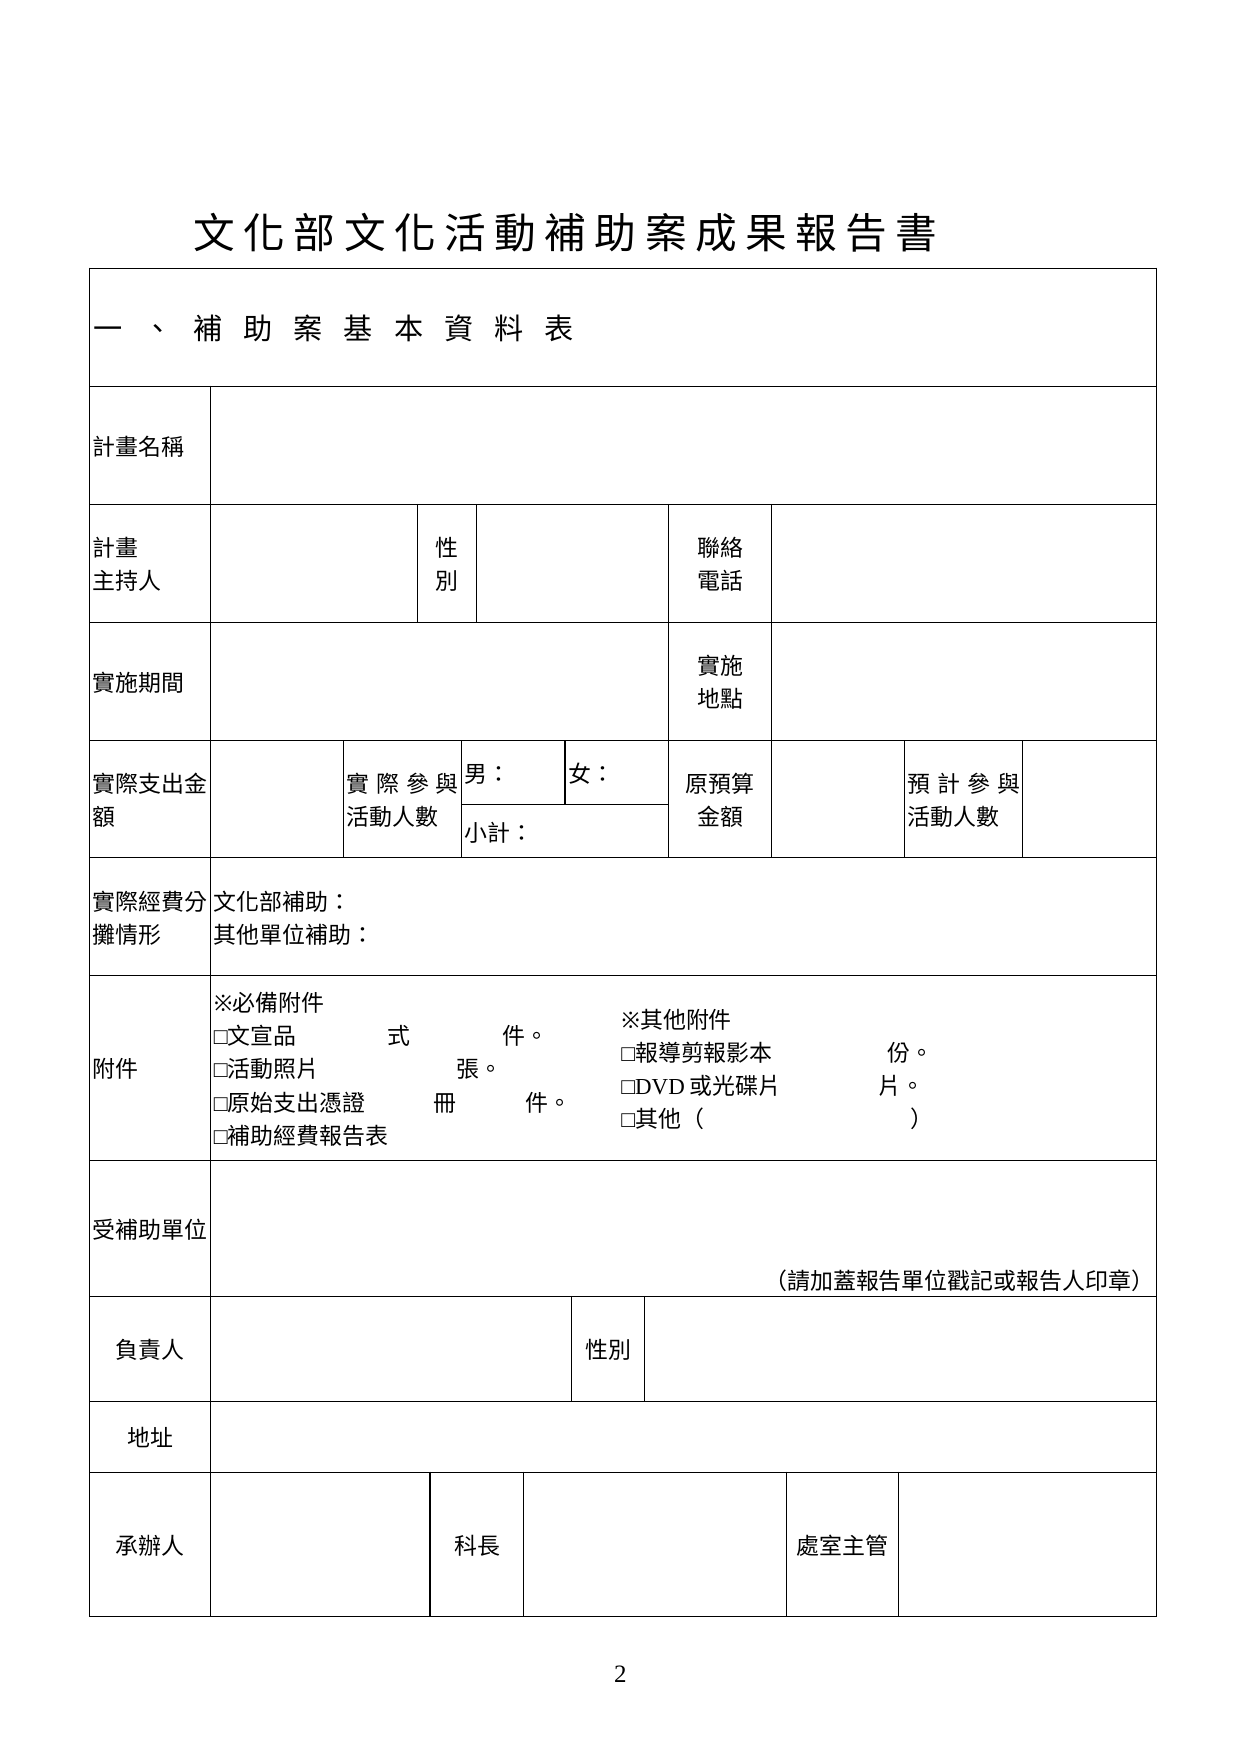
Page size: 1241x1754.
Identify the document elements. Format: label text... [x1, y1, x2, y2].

table_cell 預計參與活動人數 [905, 741, 1022, 857]
table_cell 處室主管 [787, 1473, 898, 1616]
table_cell [211, 1402, 1156, 1472]
table_cell 性別 [572, 1297, 644, 1401]
table_cell [1023, 741, 1156, 857]
table_cell 計畫名稱 [90, 387, 210, 504]
table_cell [211, 1473, 429, 1616]
table_cell ※必備附件 □文宣品 式 件。 □活動照片 張。 □原始支出憑證 冊 件。 □補助經費報告表 [211, 976, 618, 1160]
table_cell ※其他附件 □報導剪報影本 份。 □DVD或光碟片 片。 □其他（ ） [618, 976, 1156, 1160]
table_cell [645, 1297, 1156, 1401]
table_cell [772, 505, 1156, 622]
table_cell 小計： [462, 805, 668, 857]
table_cell 承辦人 [90, 1473, 210, 1616]
table_cell 受補助單位 [90, 1161, 210, 1296]
table_cell [211, 505, 417, 622]
table_cell [211, 741, 343, 857]
table_cell [477, 505, 668, 622]
table_cell [211, 387, 1156, 504]
table_cell （請加蓋報告單位戳記或報告人印章） [211, 1161, 1156, 1296]
table_header 一、補助案基本資料表 [90, 269, 1156, 386]
table_cell 實際參與活動人數 [344, 741, 461, 857]
table_cell 計畫 主持人 [90, 505, 210, 622]
table_cell 男： [462, 741, 564, 804]
table_cell [211, 1297, 571, 1401]
table_cell 實施 地點 [669, 623, 771, 740]
table_cell 聯絡 電話 [669, 505, 771, 622]
table_cell [524, 1473, 786, 1616]
table_cell 附件 [90, 976, 210, 1160]
table_cell 科長 [431, 1473, 523, 1616]
table_cell 地址 [90, 1402, 210, 1472]
table_cell [899, 1473, 1156, 1616]
table_cell 實際經費分攤情形 [90, 858, 210, 975]
table_cell [772, 741, 904, 857]
table_cell 實施期間 [90, 623, 210, 740]
table_cell [772, 623, 1156, 740]
table_cell 女： [566, 741, 668, 804]
table_cell 性 別 [418, 505, 476, 622]
table_cell 實際支出金額 [90, 741, 210, 857]
table_cell 文化部補助： 其他單位補助： [211, 858, 1156, 975]
table_cell 負責人 [90, 1297, 210, 1401]
text 文化部文化活動補助案成果報告書 [93, 192, 1147, 267]
table_cell [211, 623, 668, 740]
table_cell 原預算 金額 [669, 741, 771, 857]
